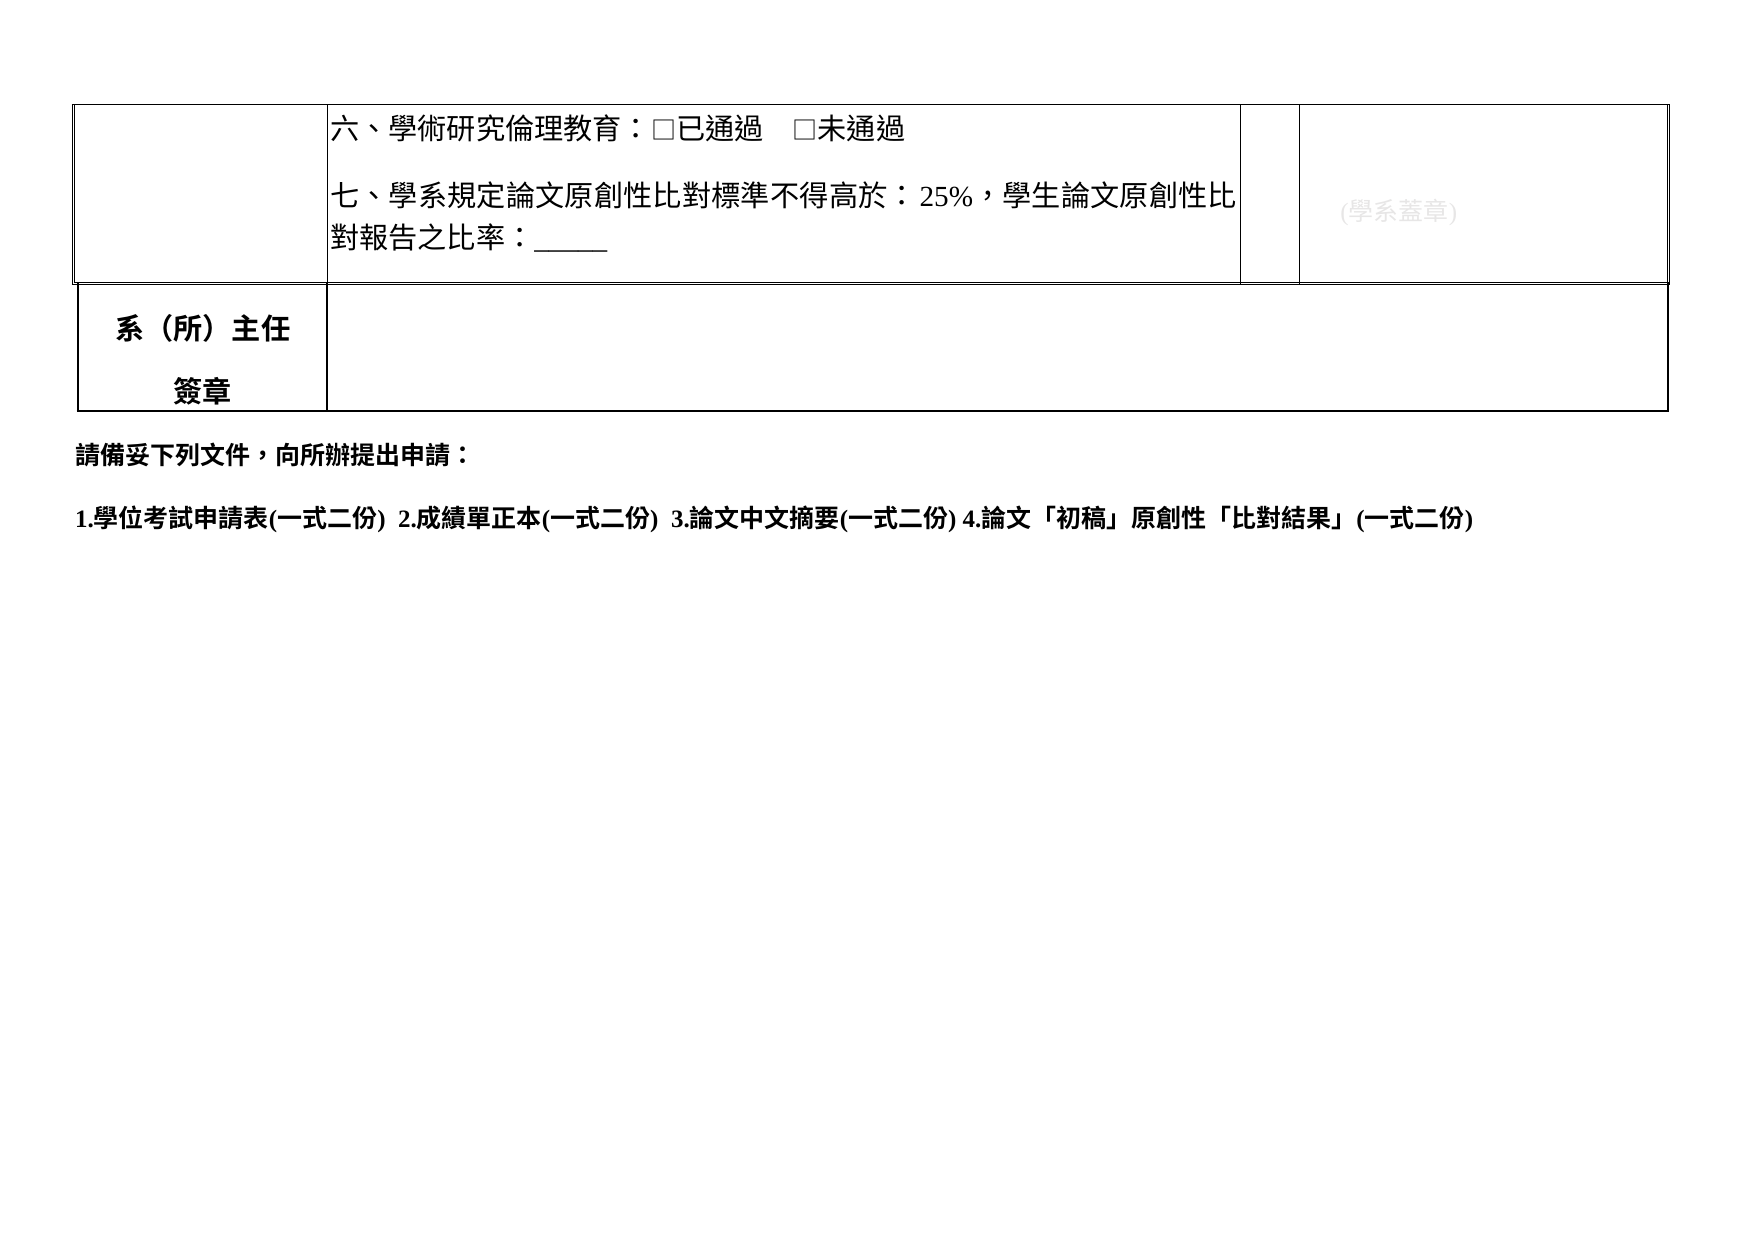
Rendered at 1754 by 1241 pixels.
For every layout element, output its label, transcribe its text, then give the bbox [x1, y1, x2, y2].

table_cell (學系蓋章) [1300, 105, 1667, 282]
table_cell 六、學術研究倫理教育：□已通過 □未通過 七、學系規定論文原創性比對標準不得高於：25%，學生論文原創性比對報告之比率：_____ [328, 105, 1240, 282]
table_cell [1241, 105, 1299, 282]
table_cell [75, 105, 327, 282]
text 1.學位考試申請表(一式二份) 2.成績單正本(一式二份) 3.論文中文摘要(一式二份) 4.論文「初稿」原創性「比對結果」(一式二份) [75, 475, 1679, 537]
table_cell 系（所）主任 簽章 [79, 285, 326, 410]
table_cell [328, 285, 1667, 410]
text 請備妥下列文件，向所辦提出申請： [75, 412, 1679, 475]
